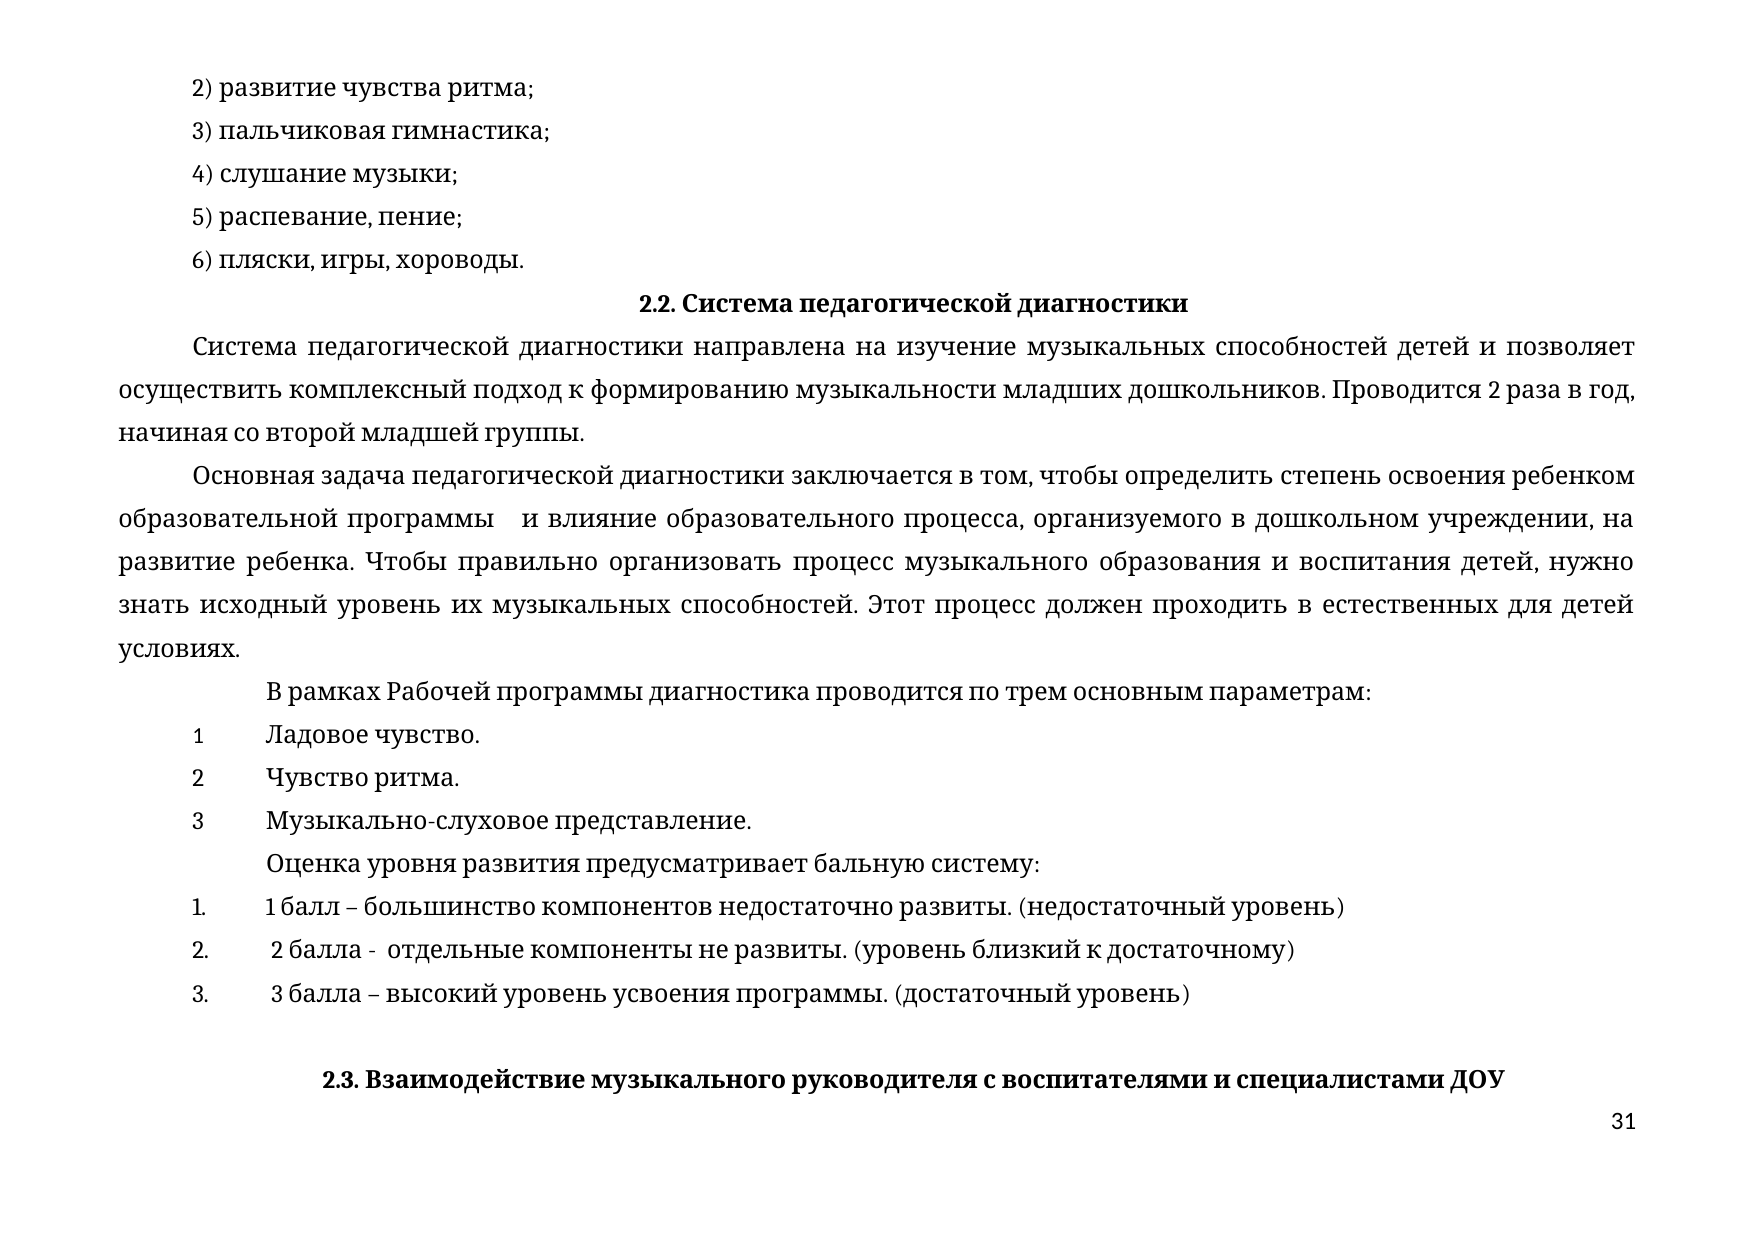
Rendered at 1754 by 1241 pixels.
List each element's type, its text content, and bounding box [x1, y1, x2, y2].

text 3. 3 балла – высокий уровень усвоения программы. (достаточный уровень) [118, 979, 1636, 1008]
text Оценка уровня развития предусматривает бальную систему: [192, 850, 1636, 879]
text 6) пляски, игры, хороводы. [118, 246, 1636, 275]
text Система педагогической диагностики направлена на изучение музыкальных способностей детей и позволяет осуществить комплексный подход к формированию музыкальности младших дошкольников. Проводится 2 раза в год, начиная со второй младшей группы. [118, 333, 1636, 448]
text Основная задача педагогической диагностики заключается в том, чтобы определить степень освоения ребенком образовательной программы и влияние образовательного процесса, организуемого в дошкольном учреждении, на развитие ребенка. Чтобы правильно организовать процесс музыкального образования и воспитания детей, нужно знать исходный уровень их музыкальных способностей. Этот процесс должен проходить в естественных для детей условиях. [118, 462, 1636, 663]
list Чувство ритма. [118, 764, 1636, 793]
text 2) развитие чувства ритма; [118, 74, 1636, 103]
text 2.2. Система педагогической диагностики [118, 289, 1636, 318]
list Ладовое чувство. [118, 721, 1636, 749]
text 4) слушание музыки; [118, 160, 1636, 189]
text В рамках Рабочей программы диагностика проводится по трем основным параметрам: [192, 678, 1636, 706]
text 1. 1 балл – большинство компонентов недостаточно развиты. (недостаточный уровень) [118, 893, 1636, 922]
text 3) пальчиковая гимнастика; [118, 117, 1636, 146]
text 2. 2 балла - отдельные компоненты не развиты. (уровень близкий к достаточному) [118, 936, 1636, 965]
list Музыкально-слуховое представление. [118, 807, 1636, 836]
text 5) распевание, пение; [118, 203, 1636, 232]
text 2.3. Взаимодействие музыкального руководителя с воспитателями и специалистами ДОУ [118, 1066, 1636, 1094]
